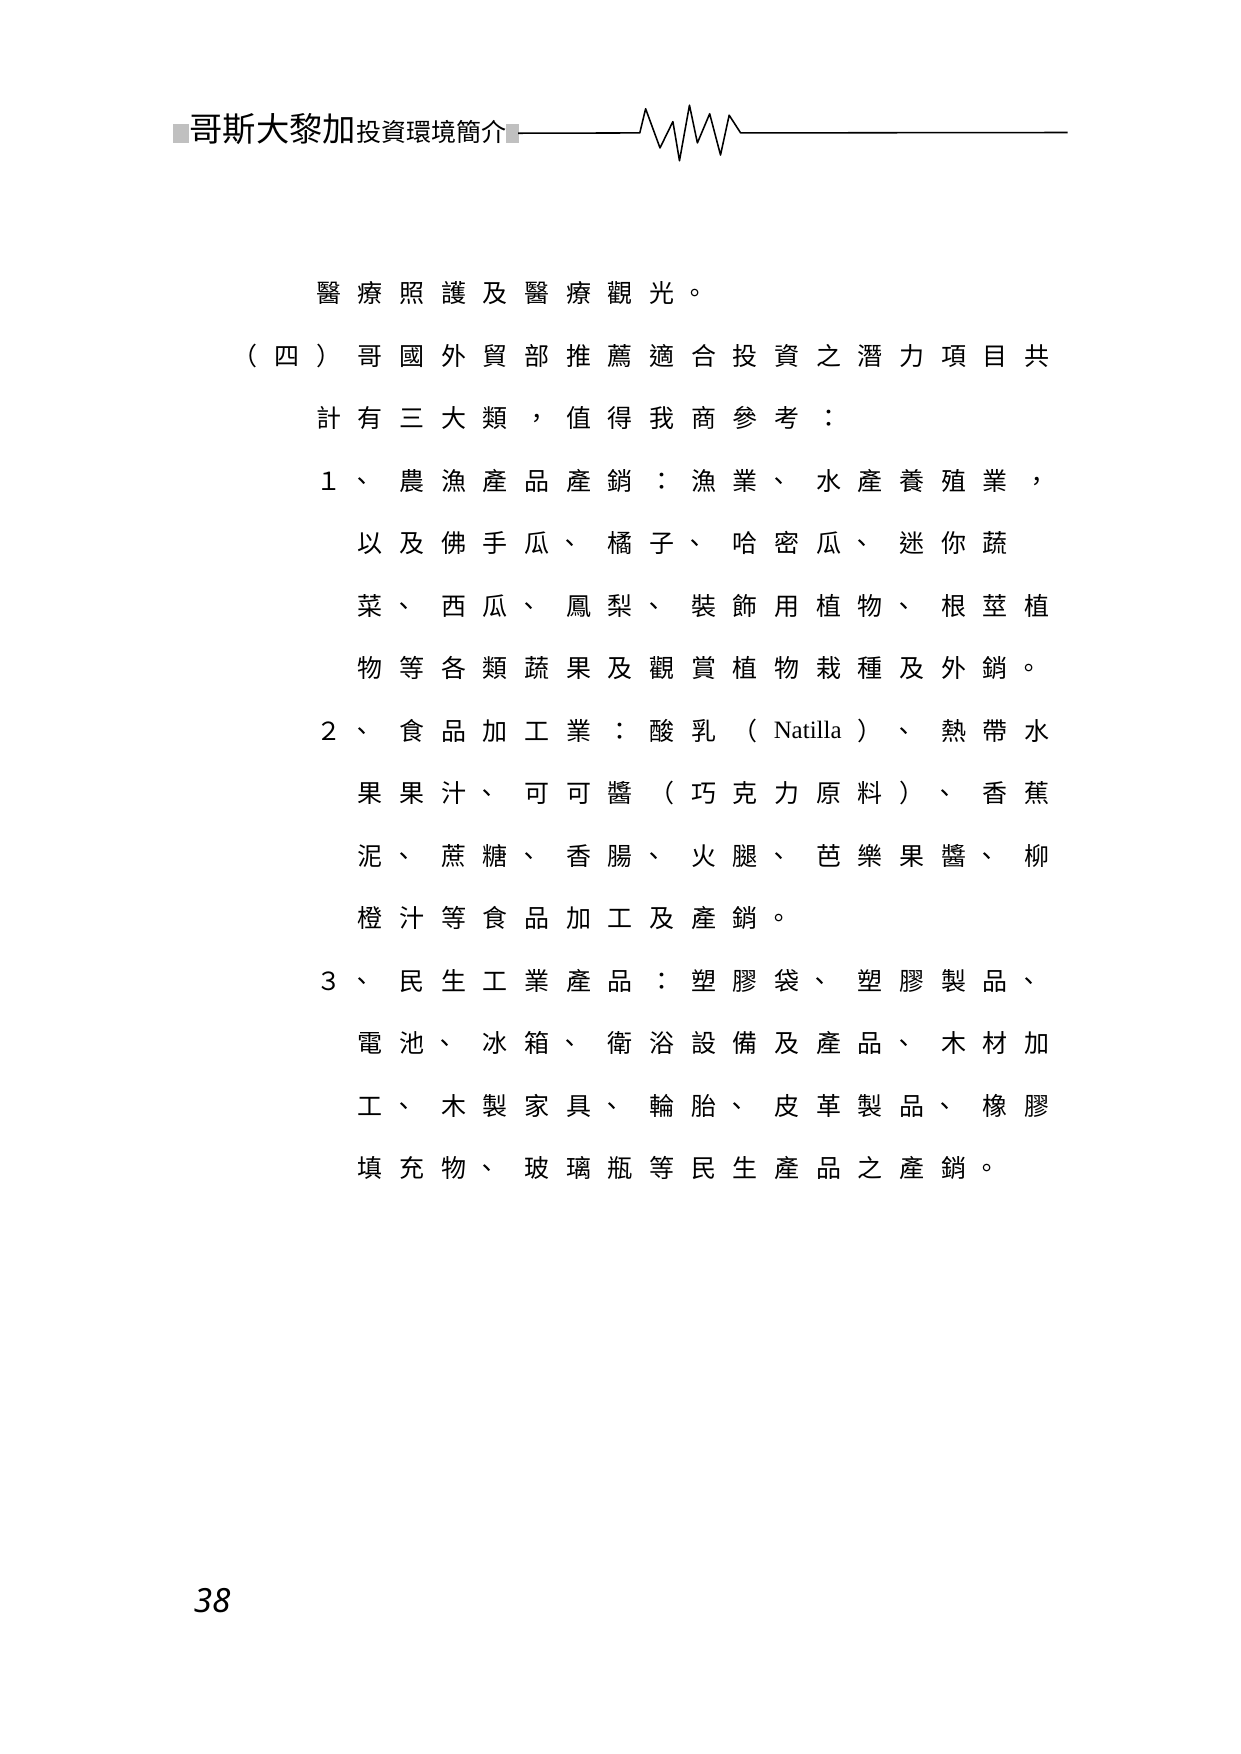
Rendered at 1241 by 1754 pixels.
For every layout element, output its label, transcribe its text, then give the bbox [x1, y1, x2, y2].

text ２、食品加工業：酸乳（Natilla）、熱帶水果果汁、可可醬（巧克力原料）、香蕉泥、蔗糖、香腸、火腿、芭樂果醬、柳橙汁等食品加工及產銷。 [281, 688, 1058, 938]
text 醫療照護及醫療觀光。 [281, 250, 1058, 313]
text ３、民生工業產品：塑膠袋、塑膠製品、電池、冰箱、衛浴設備及產品、木材加工、木製家具、輪胎、皮革製品、橡膠填充物、玻璃瓶等民生產品之產銷。 [281, 938, 1058, 1188]
text １、農漁產品產銷：漁業、水產養殖業，以及佛手瓜、橘子、哈密瓜、迷你蔬菜、西瓜、鳳梨、裝飾用植物、根莖植物等各類蔬果及觀賞植物栽種及外銷。 [281, 438, 1058, 688]
text （四）哥國外貿部推薦適合投資之潛力項目共計有三大類，值得我商參考： [207, 313, 1058, 438]
